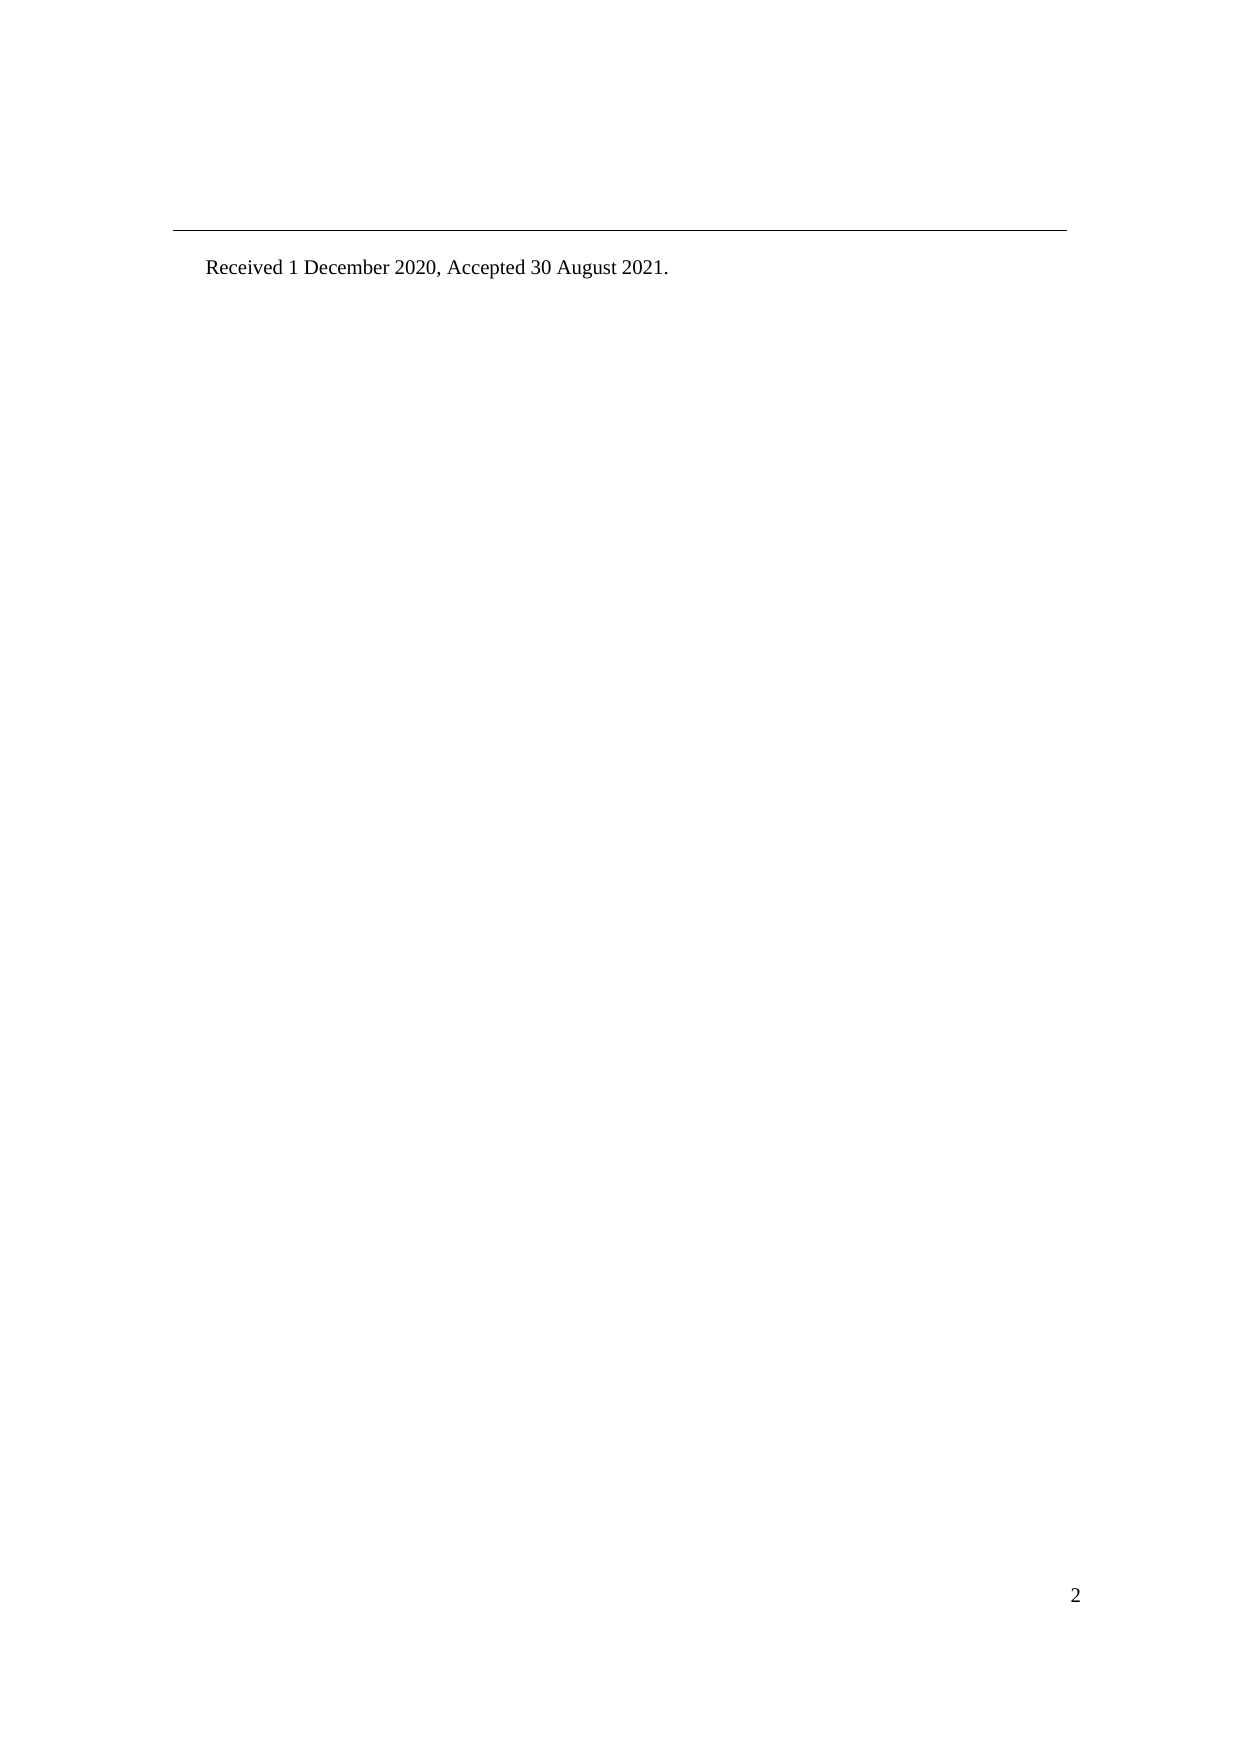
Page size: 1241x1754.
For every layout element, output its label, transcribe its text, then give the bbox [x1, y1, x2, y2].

table_header Received 1 December 2020, Accepted 30 August 2021. [173, 231, 1067, 299]
